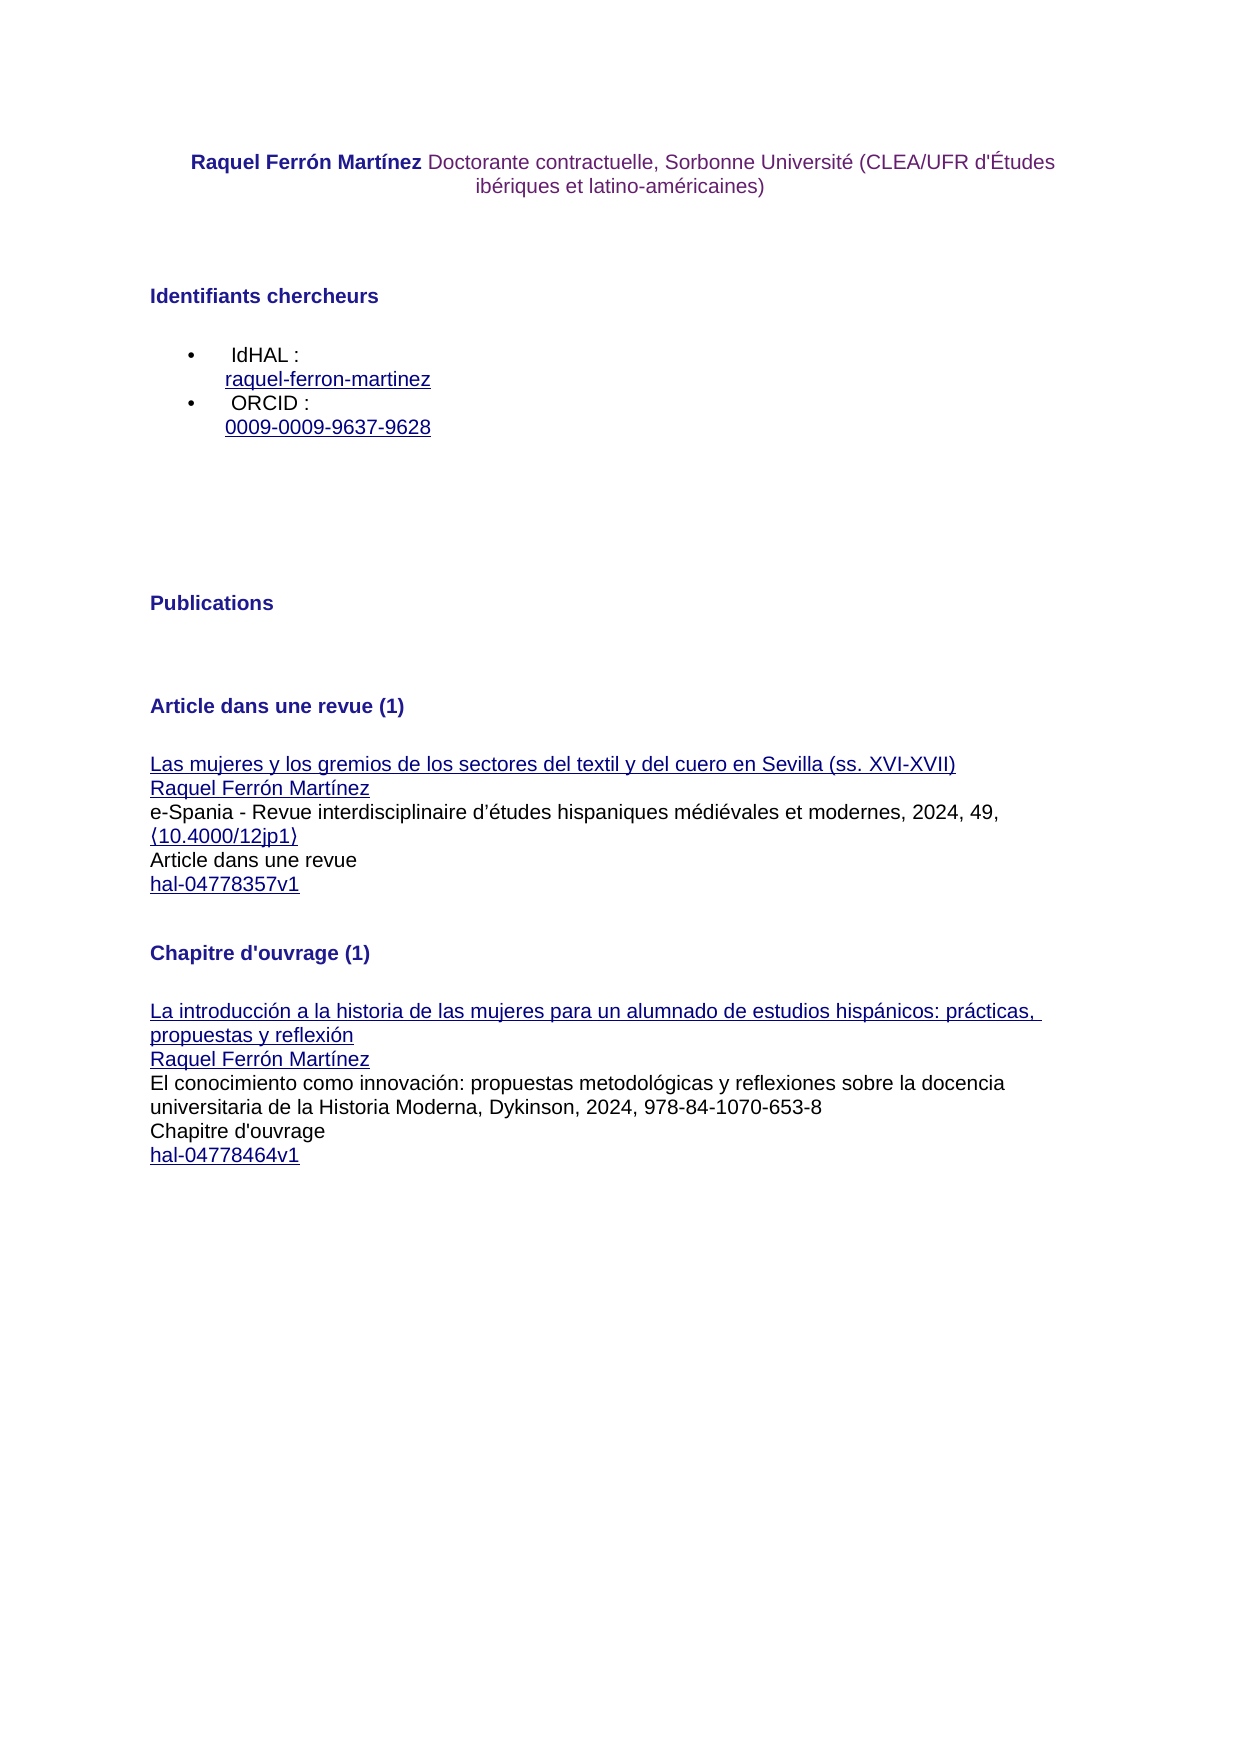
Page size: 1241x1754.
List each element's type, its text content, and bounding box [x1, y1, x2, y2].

subtitle Chapitre d'ouvrage (1) [150, 941, 1090, 964]
list raquel-ferron-martinez [187, 367, 1090, 391]
list ORCID : [187, 391, 1090, 414]
table_header Las mujeres y los gremios de los sectores del textil y del cuero en Sevilla (ss. XVI-XVII) Raquel Ferrón Martínez e-Spania - Revue interdisciplinaire d’études hispaniques médiévales et modernes, 2024, 49, ⟨10.4000/12jp1⟩ Article dans une revue hal-04778357v1 [150, 752, 1090, 896]
subtitle Article dans une revue (1) [150, 694, 1090, 718]
subtitle Identifiants chercheurs [150, 284, 1090, 308]
subtitle Publications [150, 591, 1090, 614]
subtitle Raquel Ferrón Martínez Doctorante contractuelle, Sorbonne Université (CLEA/UFR d'Études ibériques et latino-américaines) [150, 150, 1090, 198]
list IdHAL : [187, 343, 1090, 367]
list 0009-0009-9637-9628 [187, 414, 1090, 438]
table_header La introducción a la historia de las mujeres para un alumnado de estudios hispánicos: prácticas, propuestas y reflexión Raquel Ferrón Martínez El conocimiento como innovación: propuestas metodológicas y reflexiones sobre la docencia universitaria de la Historia Moderna, Dykinson, 2024, 978-84-1070-653-8 Chapitre d'ouvrage hal-04778464v1 [150, 999, 1090, 1167]
